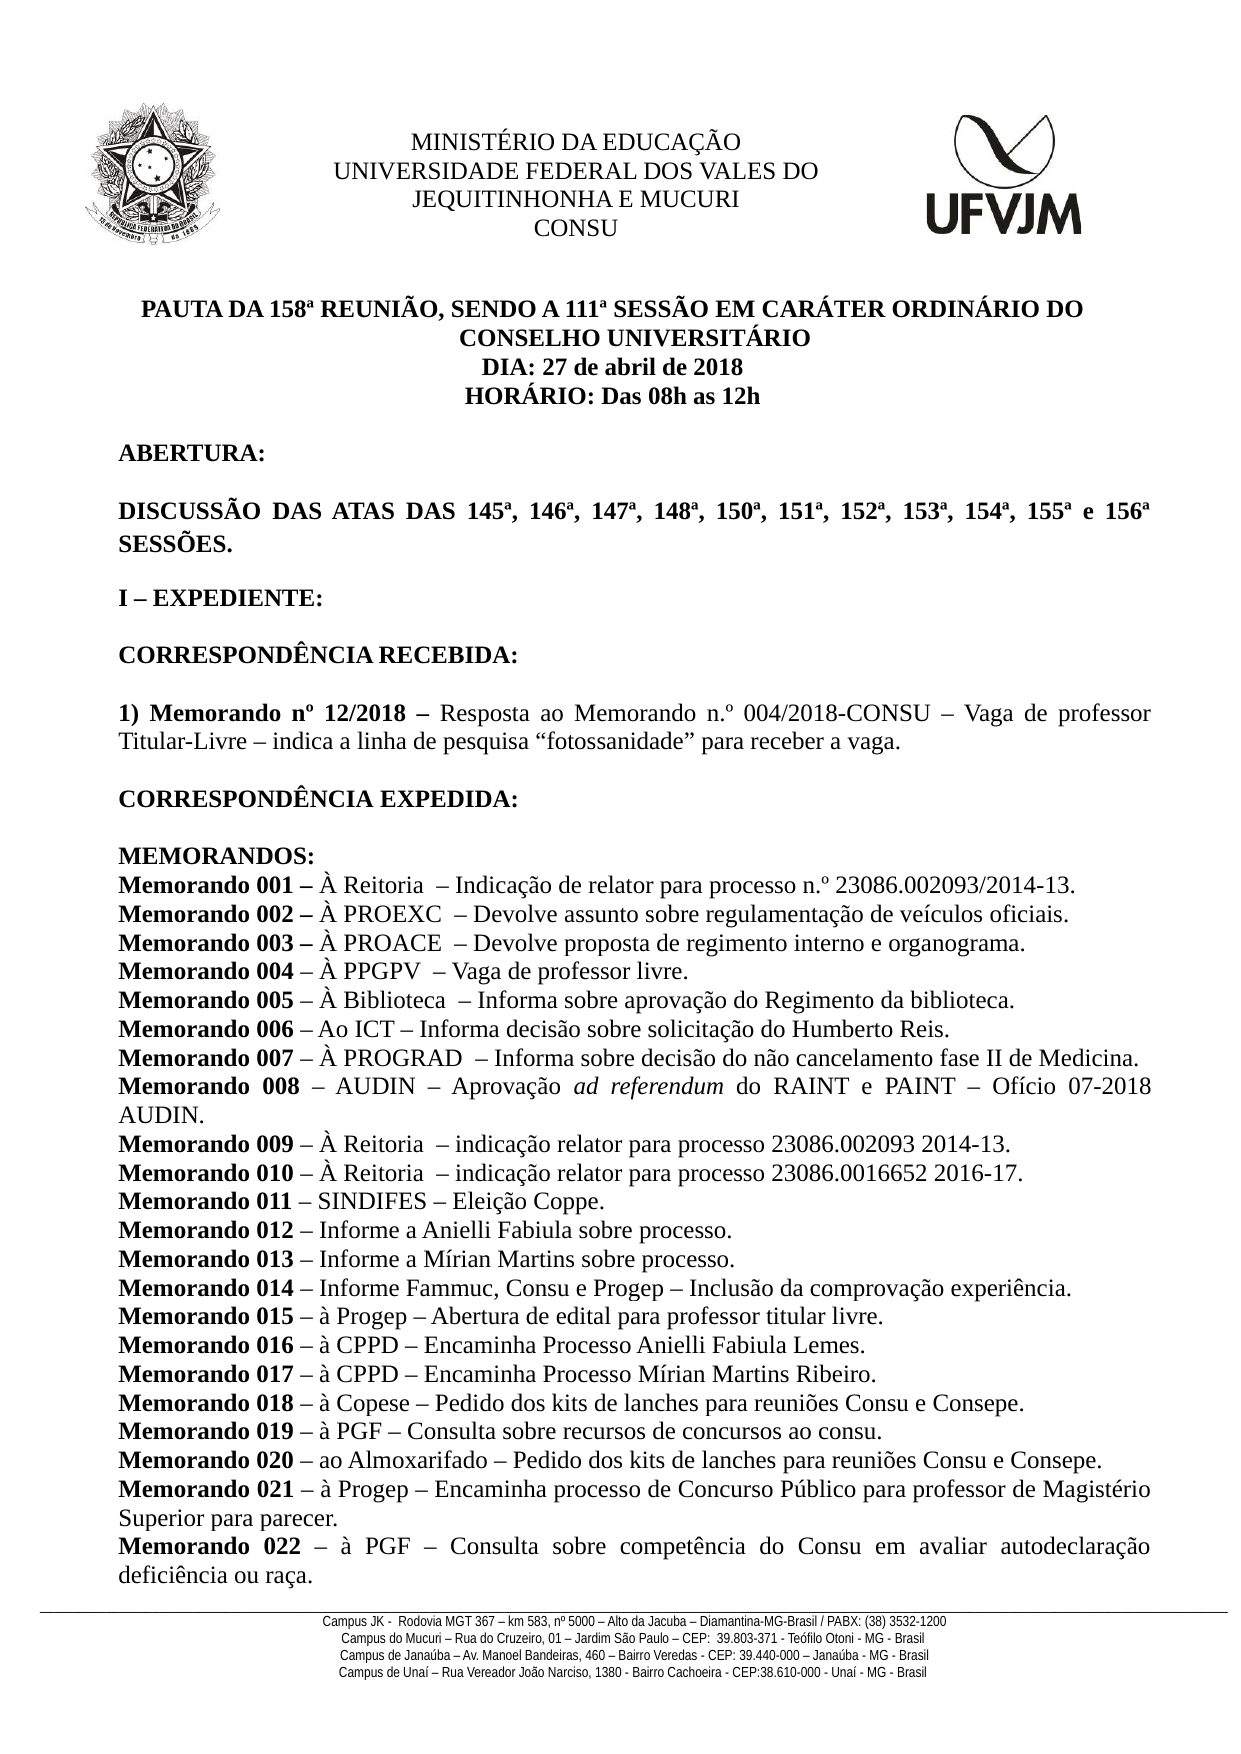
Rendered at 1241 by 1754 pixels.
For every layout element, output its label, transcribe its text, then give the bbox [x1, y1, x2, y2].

table_header [74, 104, 236, 266]
text Memorando 001 – À Reitoria – Indicação de relator para processo n.º 23086.002093/2014-13. [118, 870, 1152, 899]
text Memorando 006 – Ao ICT – Informa decisão sobre solicitação do Humberto Reis. [118, 1014, 1152, 1043]
table_header MINISTÉRIO DA EDUCAÇÃO UNIVERSIDADE FEDERAL DOS VALES DO JEQUITINHONHA E MUCURI CONSU [236, 104, 916, 266]
text Memorando 022 – à PGF – Consulta sobre competência do Consu em avaliar autodeclaração deficiência ou raça. [118, 1531, 1152, 1589]
text Memorando 002 – À PROEXC – Devolve assunto sobre regulamentação de veículos oficiais. [118, 899, 1152, 928]
text Memorando 020 – ao Almoxarifado – Pedido dos kits de lanches para reuniões Consu e Consepe. [118, 1445, 1152, 1474]
text DIA: 27 de abril de 2018 [73, 352, 1152, 381]
text Memorando 021 – à Progep – Encaminha processo de Concurso Público para professor de Magistério Superior para parecer. [118, 1474, 1152, 1531]
subtitle PAUTA DA 158ª REUNIÃO, SENDO A 111ª SESSÃO EM CARÁTER ORDINÁRIO DO CONSELHO UNIVERSITÁRIO [73, 294, 1152, 352]
text MEMORANDOS: [118, 841, 1152, 870]
text Memorando 017 – à CPPD – Encaminha Processo Mírian Martins Ribeiro. [118, 1359, 1152, 1388]
picture [926, 115, 1082, 234]
text Memorando 008 – AUDIN – Aprovação ad referendum do RAINT e PAINT – Ofício 07-2018 AUDIN. [118, 1071, 1152, 1129]
text Memorando 011 – SINDIFES – Eleição Coppe. [118, 1186, 1152, 1215]
picture [85, 103, 221, 245]
text Memorando 016 – à CPPD – Encaminha Processo Anielli Fabiula Lemes. [118, 1330, 1152, 1359]
text Memorando 009 – À Reitoria – indicação relator para processo 23086.002093 2014-13. [118, 1129, 1152, 1158]
text Memorando 014 – Informe Fammuc, Consu e Progep – Inclusão da comprovação experiência. [118, 1273, 1152, 1301]
text I – EXPEDIENTE: [118, 583, 1152, 611]
text CORRESPONDÊNCIA RECEBIDA: [118, 640, 1152, 669]
text Memorando 005 – À Biblioteca – Informa sobre aprovação do Regimento da biblioteca. [118, 985, 1152, 1014]
text Memorando 003 – À PROACE – Devolve proposta de regimento interno e organograma. [118, 928, 1152, 956]
text Memorando 007 – À PROGRAD – Informa sobre decisão do não cancelamento fase II de Medicina. [118, 1043, 1152, 1071]
text Memorando 010 – À Reitoria – indicação relator para processo 23086.0016652 2016-17. [118, 1158, 1152, 1186]
subtitle ABERTURA: [118, 438, 1152, 467]
list DISCUSSÃO DAS ATAS DAS 145ª, 146ª, 147ª, 148ª, 150ª, 151ª, 152ª, 153ª, 154ª, 155ª e 156ª SESSÕES. [118, 496, 1152, 558]
text Memorando 019 – à PGF – Consulta sobre recursos de concursos ao consu. [118, 1416, 1152, 1445]
text CORRESPONDÊNCIA EXPEDIDA: [118, 784, 1152, 813]
text Memorando 004 – À PPGPV – Vaga de professor livre. [118, 956, 1152, 985]
text Memorando 015 – à Progep – Abertura de edital para professor titular livre. [118, 1301, 1152, 1330]
table_header [916, 104, 1093, 266]
text HORÁRIO: Das 08h as 12h [73, 381, 1152, 409]
text Memorando 012 – Informe a Anielli Fabiula sobre processo. [118, 1215, 1152, 1244]
text Memorando 018 – à Copese – Pedido dos kits de lanches para reuniões Consu e Consepe. [118, 1388, 1152, 1416]
text Memorando 013 – Informe a Mírian Martins sobre processo. [118, 1244, 1152, 1273]
text 1) Memorando nº 12/2018 – Resposta ao Memorando n.º 004/2018-CONSU – Vaga de professor Titular-Livre – indica a linha de pesquisa “fotossanidade” para receber a vaga. [118, 698, 1152, 755]
